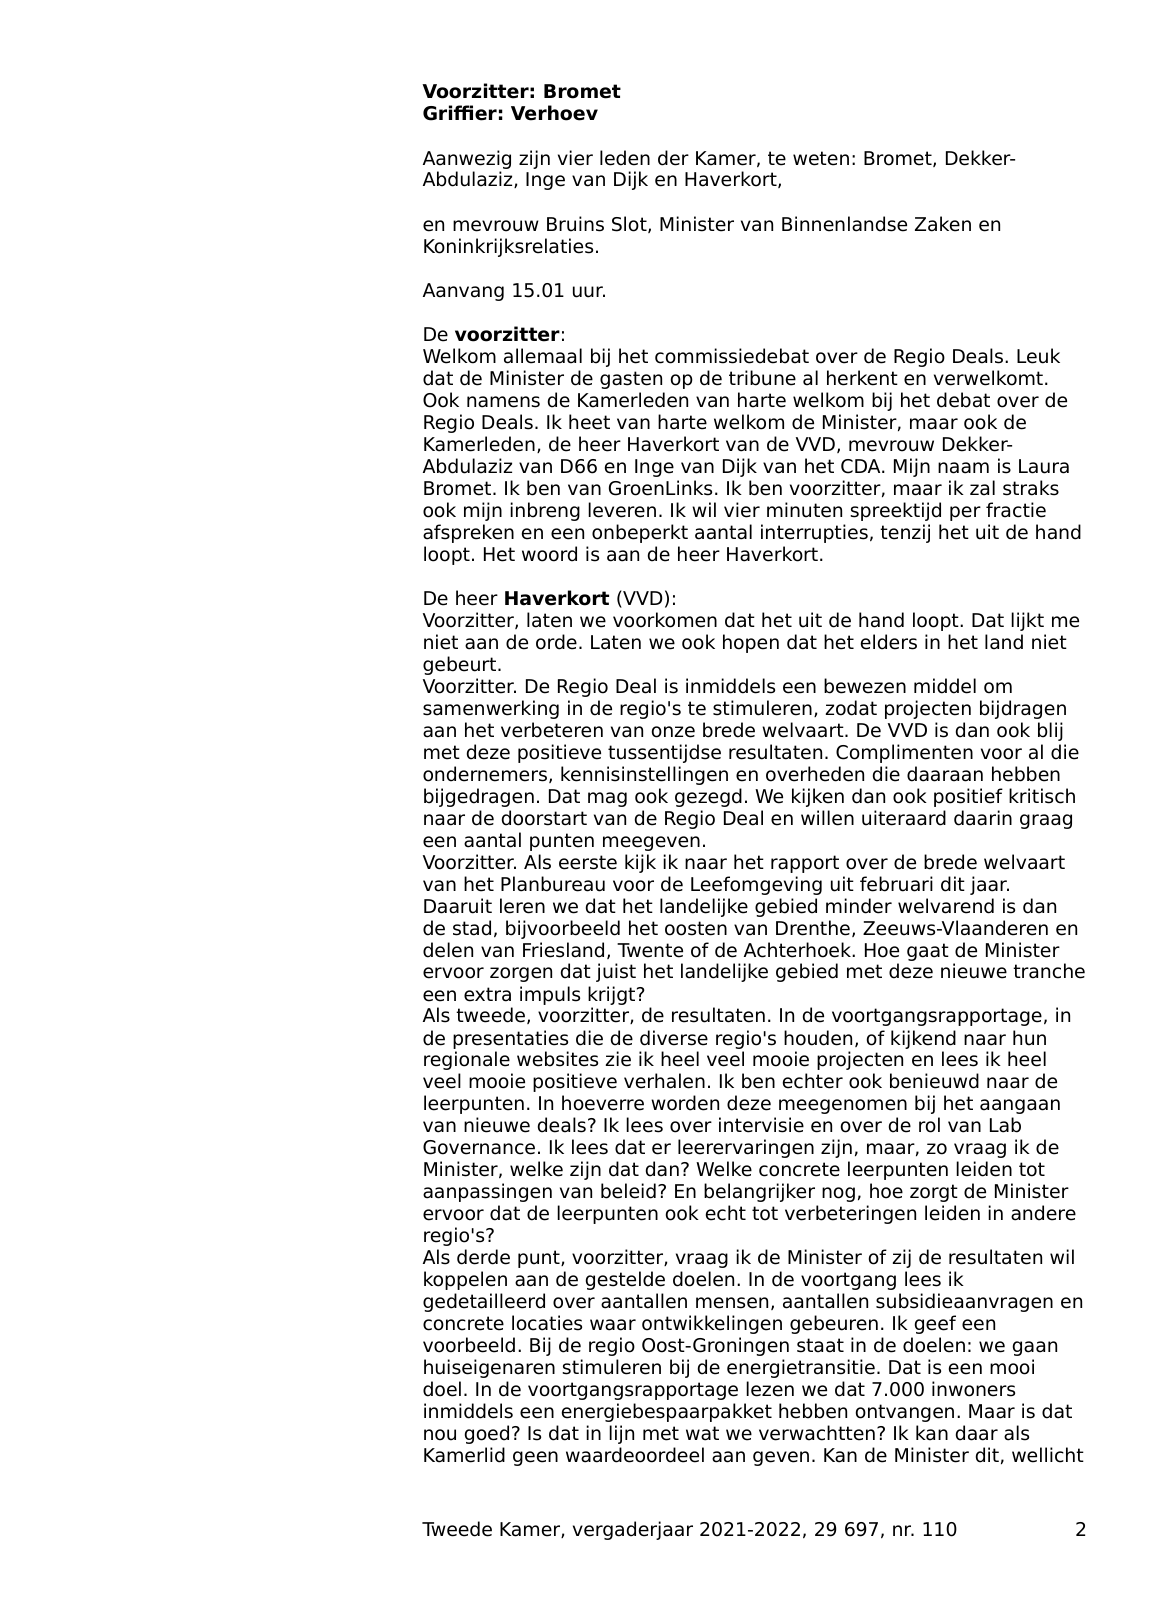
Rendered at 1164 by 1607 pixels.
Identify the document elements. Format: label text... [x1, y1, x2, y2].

text Aanwezig zijn vier leden der Kamer, te weten: Bromet, Dekker-Abdulaziz, Inge van Dijk en Haverkort, [422, 147, 1087, 191]
text Voorzitter. Als eerste kijk ik naar het rapport over de brede welvaart van het Planbureau voor de Leefomgeving uit februari dit jaar. Daaruit leren we dat het landelijke gebied minder welvarend is dan de stad, bijvoorbeeld het oosten van Drenthe, Zeeuws-Vlaanderen en delen van Friesland, Twente of de Achterhoek. Hoe gaat de Minister ervoor zorgen dat juist het landelijke gebied met deze nieuwe tranche een extra impuls krijgt? [422, 852, 1087, 1005]
text Als derde punt, voorzitter, vraag ik de Minister of zij de resultaten wil koppelen aan de gestelde doelen. In de voortgang lees ik gedetailleerd over aantallen mensen, aantallen subsidieaanvragen en concrete locaties waar ontwikkelingen gebeuren. Ik geef een voorbeeld. Bij de regio Oost-Groningen staat in de doelen: we gaan huiseigenaren stimuleren bij de energietransitie. Dat is een mooi doel. In de voortgangsrapportage lezen we dat 7.000 inwoners inmiddels een energiebespaarpakket hebben ontvangen. Maar is dat nou goed? Is dat in lijn met wat we verwachtten? Ik kan daar als Kamerlid geen waardeoordeel aan geven. Kan de Minister dit, wellicht [422, 1247, 1087, 1467]
text Als tweede, voorzitter, de resultaten. In de voortgangsrapportage, in de presentaties die de diverse regio's houden, of kijkend naar hun regionale websites zie ik heel veel mooie projecten en lees ik heel veel mooie positieve verhalen. Ik ben echter ook benieuwd naar de leerpunten. In hoeverre worden deze meegenomen bij het aangaan van nieuwe deals? Ik lees over intervisie en over de rol van Lab Governance. Ik lees dat er leerervaringen zijn, maar, zo vraag ik de Minister, welke zijn dat dan? Welke concrete leerpunten leiden tot aanpassingen van beleid? En belangrijker nog, hoe zorgt de Minister ervoor dat de leerpunten ook echt tot verbeteringen leiden in andere regio's? [422, 1005, 1087, 1247]
text Voorzitter, laten we voorkomen dat het uit de hand loopt. Dat lijkt me niet aan de orde. Laten we ook hopen dat het elders in het land niet gebeurt. [422, 610, 1087, 676]
text Voorzitter. De Regio Deal is inmiddels een bewezen middel om samenwerking in de regio's te stimuleren, zodat projecten bijdragen aan het verbeteren van onze brede welvaart. De VVD is dan ook blij met deze positieve tussentijdse resultaten. Complimenten voor al die ondernemers, kennisinstellingen en overheden die daaraan hebben bijgedragen. Dat mag ook gezegd. We kijken dan ook positief kritisch naar de doorstart van de Regio Deal en willen uiteraard daarin graag een aantal punten meegeven. [422, 676, 1087, 852]
text Aanvang 15.01 uur. [422, 280, 1087, 302]
text Voorzitter: Bromet [422, 81, 1087, 103]
text De heer Haverkort (VVD): [422, 588, 1087, 610]
text Welkom allemaal bij het commissiedebat over de Regio Deals. Leuk dat de Minister de gasten op de tribune al herkent en verwelkomt. Ook namens de Kamerleden van harte welkom bij het debat over de Regio Deals. Ik heet van harte welkom de Minister, maar ook de Kamerleden, de heer Haverkort van de VVD, mevrouw Dekker-Abdulaziz van D66 en Inge van Dijk van het CDA. Mijn naam is Laura Bromet. Ik ben van GroenLinks. Ik ben voorzitter, maar ik zal straks ook mijn inbreng leveren. Ik wil vier minuten spreektijd per fractie afspreken en een onbeperkt aantal interrupties, tenzij het uit de hand loopt. Het woord is aan de heer Haverkort. [422, 346, 1087, 566]
text en mevrouw Bruins Slot, Minister van Binnenlandse Zaken en Koninkrijksrelaties. [422, 213, 1087, 257]
text De voorzitter: [422, 324, 1087, 346]
text Griffier: Verhoev [422, 103, 1087, 125]
